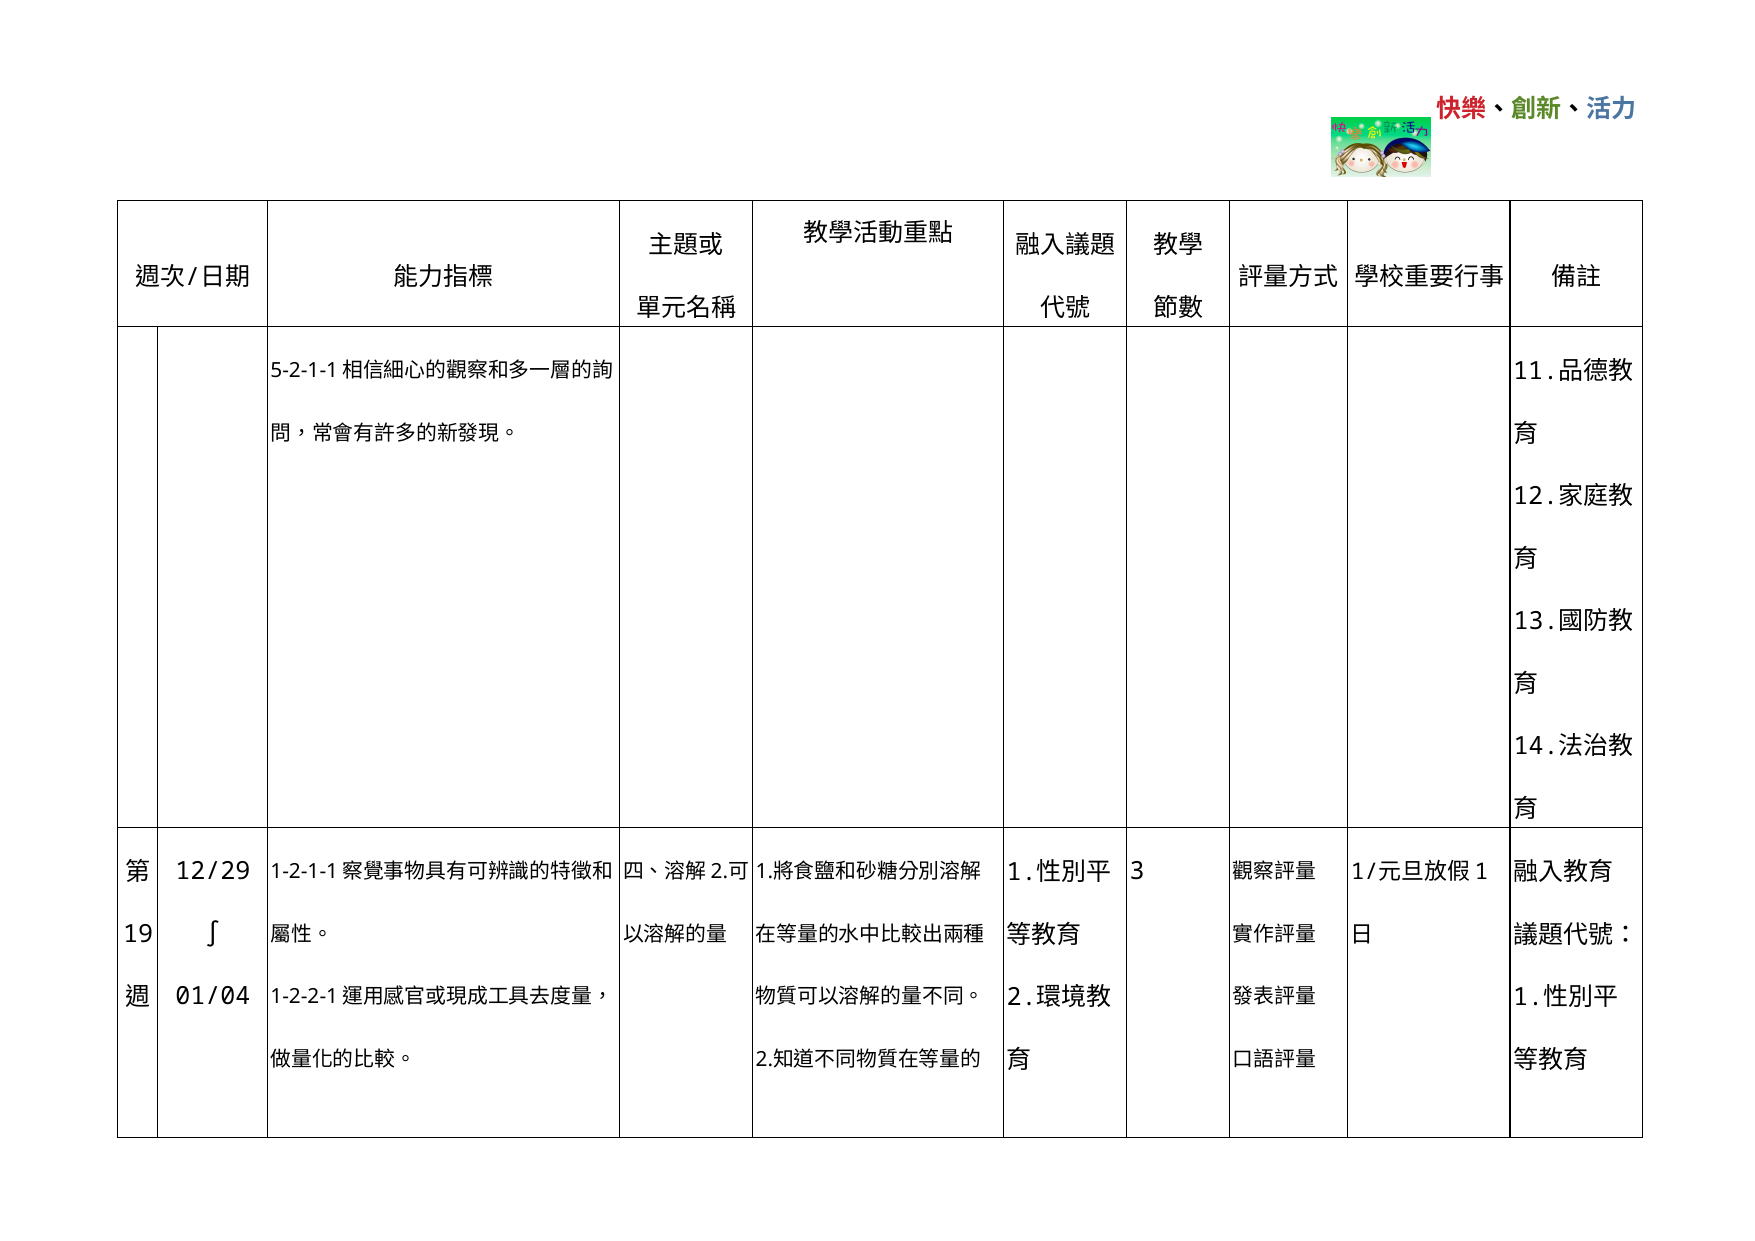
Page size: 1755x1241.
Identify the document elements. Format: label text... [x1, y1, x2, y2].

table_cell 1.將食鹽和砂糖分別溶解在等量的水中比較出兩種物質可以溶解的量不同。 2.知道不同物質在等量的 [753, 828, 1003, 1137]
table_cell [118, 327, 157, 827]
table_cell 觀察評量 實作評量 發表評量 口語評量 [1230, 828, 1347, 1137]
table_cell 11.品德教育 12.家庭教育 13.國防教育 14.法治教育 [1511, 327, 1642, 827]
table_cell 四、溶解2.可以溶解的量 [620, 828, 752, 1137]
table_header 學校重要行事 [1348, 201, 1509, 326]
table_cell [620, 327, 752, 827]
table_header 評量方式 [1230, 201, 1347, 326]
table_header 融入議題 代號 [1004, 201, 1126, 326]
table_cell [1348, 327, 1509, 827]
table_cell 第 19 週 [118, 828, 157, 1137]
table_header 教學 節數 [1127, 201, 1229, 326]
table_cell [1004, 327, 1126, 827]
table_header 能力指標 [268, 201, 619, 326]
table_cell [1127, 327, 1229, 827]
table_cell 1.性別平等教育 2.環境教育 [1004, 828, 1126, 1137]
table_cell 1-2-1-1察覺事物具有可辨識的特徵和屬性。 1-2-2-1運用感官或現成工具去度量，做量化的比較。 [268, 828, 619, 1137]
table_header 主題或 單元名稱 [620, 201, 752, 326]
table_cell 3 [1127, 828, 1229, 1137]
table_cell [753, 327, 1003, 827]
table_header 週次/日期 [118, 201, 267, 326]
table_cell 融入教育 議題代號： 1.性別平等教育 2.環境教育 3.資訊教育 4.家政教育 5.人權教育 6.生涯發展教育 7.海洋教育 8.本土語言 9.圖資利用及閱讀教育 10.資訊倫理與安全健康上網教育 11.品德教育 12.家庭教育 13.國防教育 14.法治教育 [1511, 828, 1642, 1137]
table_header 備註 [1511, 201, 1642, 326]
table_cell 12/29 ∫ 01/04 [158, 828, 267, 1137]
table_cell 5-2-1-1相信細心的觀察和多一層的詢問，常會有許多的新發現。 [268, 327, 619, 827]
table_cell [1230, 327, 1347, 827]
table_cell 1/元旦放假1日 [1348, 828, 1509, 1137]
table_cell [158, 327, 267, 827]
table_header 教學活動重點 [753, 201, 1003, 326]
